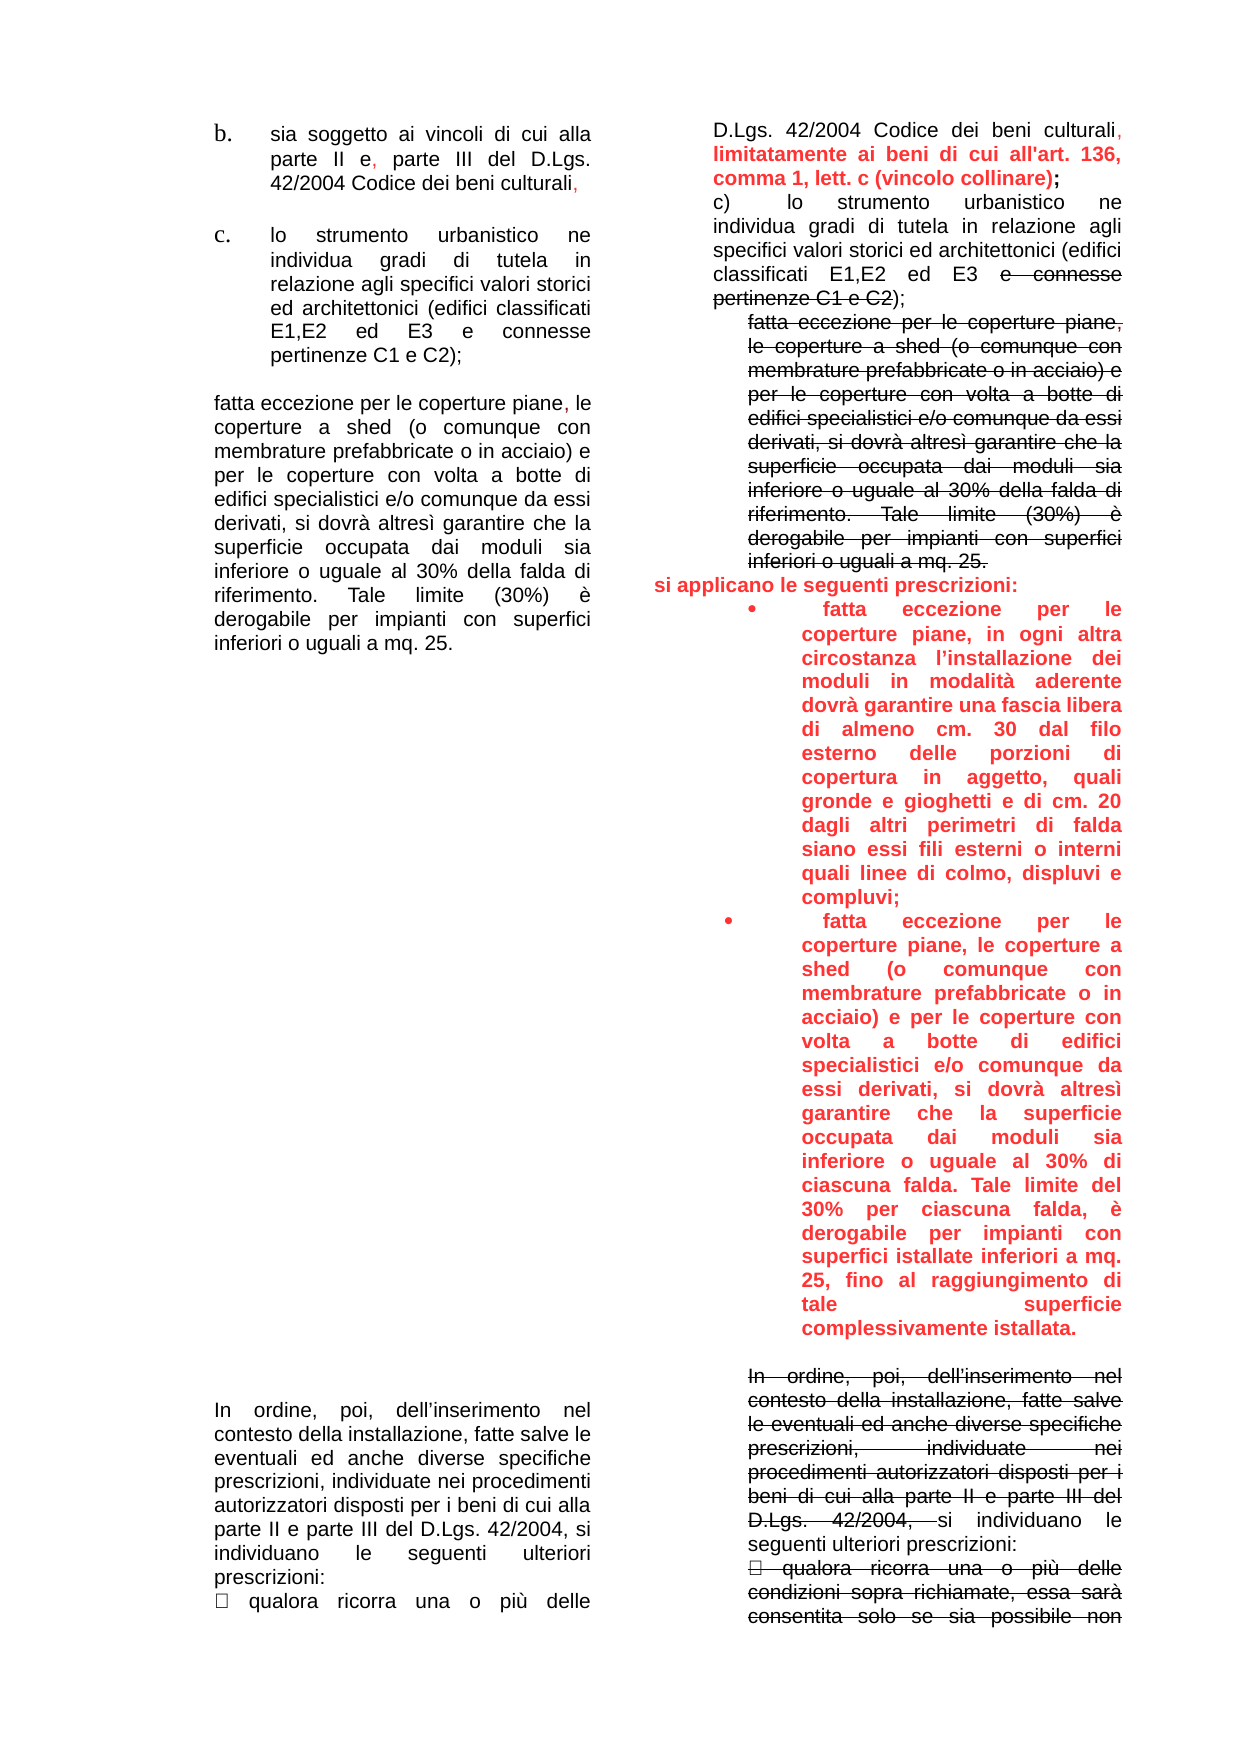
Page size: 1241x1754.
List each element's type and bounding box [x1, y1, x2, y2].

table_cell [591, 118, 654, 1628]
